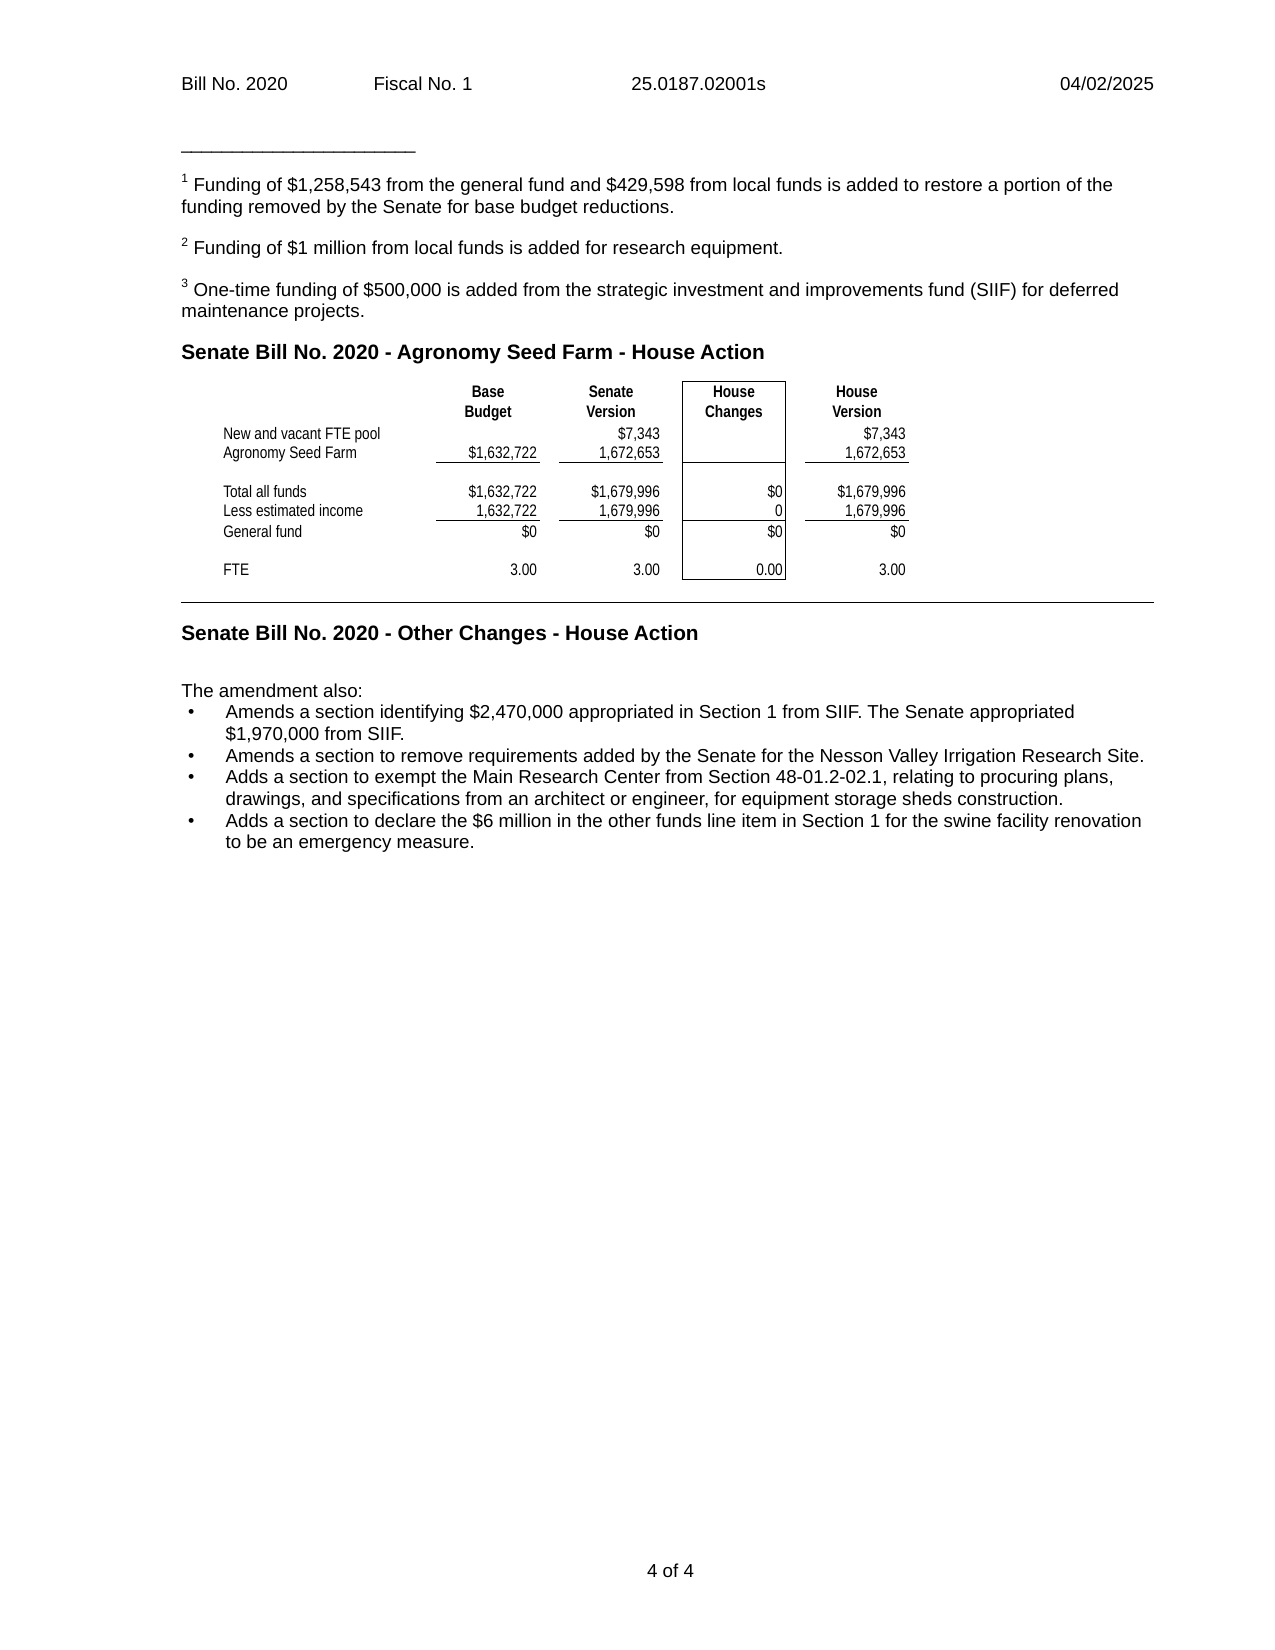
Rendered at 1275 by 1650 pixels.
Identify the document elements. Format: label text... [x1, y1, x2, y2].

table_cell New and vacant FTE pool [220, 424, 417, 443]
table_cell [786, 482, 805, 501]
table_cell [417, 482, 436, 501]
text 3 One-time funding of $500,000 is added from the strategic investment and improvements fund (SIIF) for deferred maintenance projects. [181, 276, 1154, 322]
table_cell [663, 443, 682, 462]
table_cell [540, 482, 559, 501]
text 1 Funding of $1,258,543 from the general fund and $429,598 from local funds is added to restore a portion of the funding removed by the Senate for base budget reductions. [181, 171, 1154, 217]
text Senate Bill No. 2020 - Agronomy Seed Farm - House Action [181, 339, 1154, 363]
text 2 Funding of $1 million from local funds is added for research equipment. [181, 235, 1154, 259]
table_cell 3.00 [436, 560, 539, 579]
table_cell [559, 541, 662, 560]
table_cell $7,343 [805, 424, 908, 443]
table_header [220, 381, 417, 423]
table_cell [436, 541, 539, 560]
table_cell Total all funds [220, 482, 417, 501]
list Adds a section to declare the $6 million in the other funds line item in Section 1 for the swine facility renovation to be an emergency measure. [188, 809, 1154, 853]
table_cell [786, 560, 805, 579]
text The amendment also: [181, 680, 1154, 701]
table_cell [220, 462, 417, 482]
table_cell 3.00 [559, 560, 662, 579]
table_cell [663, 501, 682, 520]
table_header [786, 381, 805, 423]
table_cell [786, 424, 805, 443]
table_cell [436, 424, 539, 443]
table_header Senate Version [559, 381, 662, 423]
table_cell $1,632,722 [436, 482, 539, 501]
table_cell [540, 520, 559, 541]
table_cell [540, 501, 559, 520]
table_cell $1,632,722 [436, 443, 539, 462]
table_cell [683, 541, 785, 560]
table_cell [417, 541, 436, 560]
table_cell [786, 501, 805, 520]
table_cell [663, 482, 682, 501]
table_cell [805, 541, 908, 560]
table_cell [417, 424, 436, 443]
table_cell [786, 541, 805, 560]
list Amends a section identifying $2,470,000 appropriated in Section 1 from SIIF. The Senate appropriated $1,970,000 from SIIF. [188, 701, 1154, 744]
list Adds a section to exempt the Main Research Center from Section 48-01.2-02.1, relating to procuring plans, drawings, and specifications from an architect or engineer, for equipment storage sheds construction. [188, 766, 1154, 809]
table_cell $1,679,996 [805, 482, 908, 501]
table_cell $7,343 [559, 424, 662, 443]
table_cell [540, 462, 559, 482]
table_header [663, 381, 682, 423]
table_cell [417, 501, 436, 520]
table_cell $0 [436, 521, 539, 541]
table_cell [663, 462, 682, 482]
table_header [540, 381, 559, 423]
table_cell [683, 424, 785, 443]
table_cell [663, 520, 682, 541]
table_cell $1,679,996 [559, 482, 662, 501]
table_cell [417, 462, 436, 482]
table_cell 1,672,653 [559, 443, 662, 462]
table_cell [786, 443, 805, 462]
table_cell Less estimated income [220, 501, 417, 520]
table_cell [559, 463, 662, 482]
table_cell FTE [220, 560, 417, 579]
table_cell 1,679,996 [559, 501, 662, 520]
table_cell [540, 443, 559, 462]
table_cell Agronomy Seed Farm [220, 443, 417, 462]
table_header [417, 381, 436, 423]
table_cell [663, 424, 682, 443]
table_cell $0 [683, 521, 785, 541]
table_cell 1,672,653 [805, 443, 908, 462]
table_cell [417, 443, 436, 462]
table_cell [220, 541, 417, 560]
table_cell [805, 463, 908, 482]
table_cell [786, 462, 805, 482]
table_cell [683, 443, 785, 462]
table_header Base Budget [436, 381, 539, 423]
table_cell 1,679,996 [805, 501, 908, 520]
table_cell [417, 560, 436, 579]
table_cell 1,632,722 [436, 501, 539, 520]
table_cell [540, 541, 559, 560]
table_cell General fund [220, 520, 417, 541]
table_cell [540, 424, 559, 443]
table_cell [663, 560, 682, 579]
table_cell [540, 560, 559, 579]
table_cell [436, 463, 539, 482]
table_cell $0 [559, 521, 662, 541]
table_cell 3.00 [805, 560, 908, 579]
table_cell 0 [683, 501, 785, 520]
table_cell [417, 520, 436, 541]
table_cell [683, 463, 785, 482]
table_cell [786, 520, 805, 541]
table_cell $0 [683, 482, 785, 501]
text Senate Bill No. 2020 - Other Changes - House Action [181, 620, 1154, 644]
table_header House Changes [683, 382, 785, 423]
table_cell 0.00 [683, 560, 785, 579]
table_cell $0 [805, 521, 908, 541]
table_cell [663, 541, 682, 560]
list Amends a section to remove requirements added by the Senate for the Nesson Valley Irrigation Research Site. [188, 744, 1154, 766]
table_header House Version [805, 381, 908, 423]
